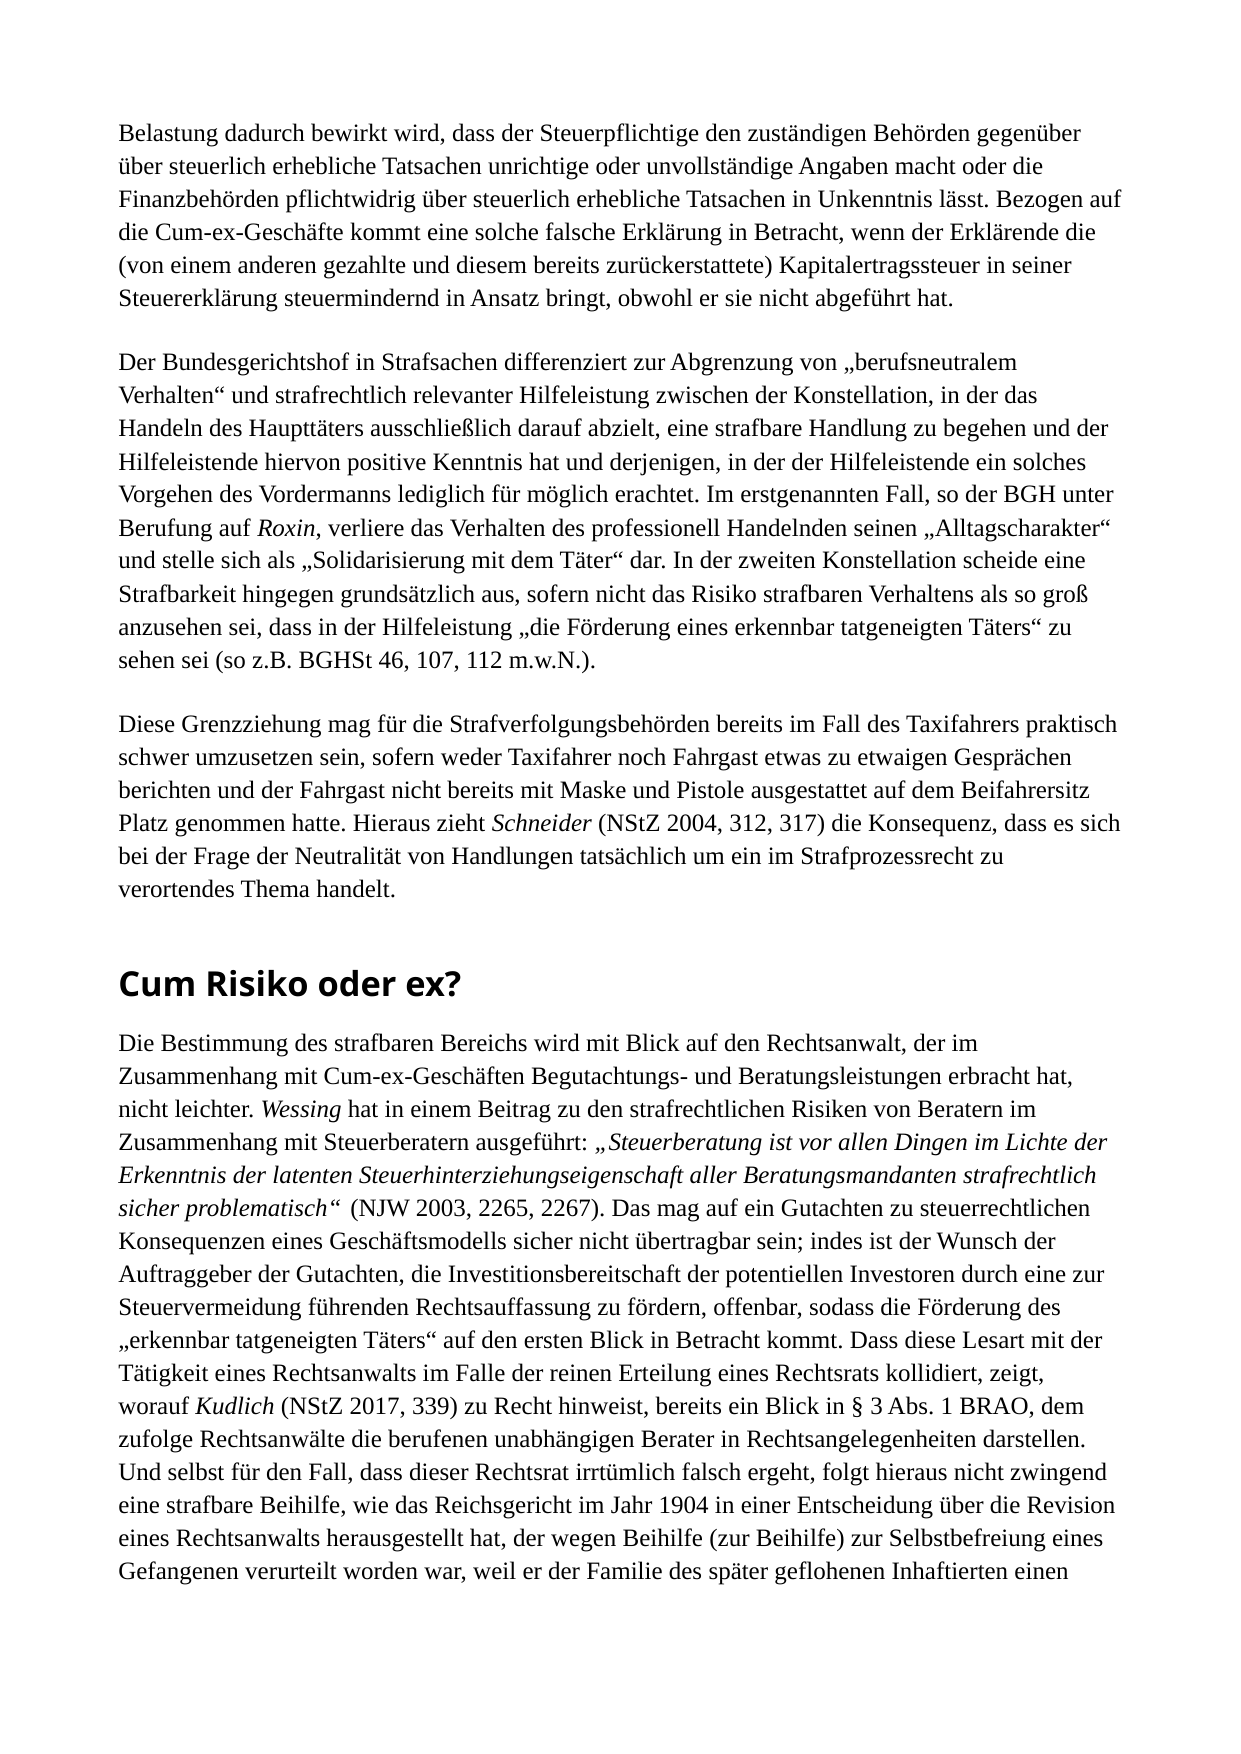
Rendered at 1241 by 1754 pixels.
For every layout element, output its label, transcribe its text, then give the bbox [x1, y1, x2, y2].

text Die Bestimmung des strafbaren Bereichs wird mit Blick auf den Rechtsanwalt, der im Zusammenhang mit Cum-ex-Geschäften Begutachtungs- und Beratungsleistungen erbracht hat, nicht leichter. Wessing hat in einem Beitrag zu den strafrechtlichen Risiken von Beratern im Zusammenhang mit Steuerberatern ausgeführt: „Steuerberatung ist vor allen Dingen im Lichte der Erkenntnis der latenten Steuerhinterziehungseigenschaft aller Beratungsmandanten strafrechtlich sicher problematisch“ (NJW 2003, 2265, 2267). Das mag auf ein Gutachten zu steuerrechtlichen Konsequenzen eines Geschäftsmodells sicher nicht übertragbar sein; indes ist der Wunsch der Auftraggeber der Gutachten, die Investitionsbereitschaft der potentiellen Investoren durch eine zur Steuervermeidung führenden Rechtsauffassung zu fördern, offenbar, sodass die Förderung des „erkennbar tatgeneigten Täters“ auf den ersten Blick in Betracht kommt. Dass diese Lesart mit der Tätigkeit eines Rechtsanwalts im Falle der reinen Erteilung eines Rechtsrats kollidiert, zeigt, worauf Kudlich (NStZ 2017, 339) zu Recht hinweist, bereits ein Blick in § 3 Abs. 1 BRAO, dem zufolge Rechtsanwälte die berufenen unabhängigen Berater in Rechtsangelegenheiten darstellen. Und selbst für den Fall, dass dieser Rechtsrat irrtümlich falsch ergeht, folgt hieraus nicht zwingend eine strafbare Beihilfe, wie das Reichsgericht im Jahr 1904 in einer Entscheidung über die Revision eines Rechtsanwalts herausgestellt hat, der wegen Beihilfe (zur Beihilfe) zur Selbstbefreiung eines Gefangenen verurteilt worden war, weil er der Familie des später geflohenen Inhaftierten einen [118, 1028, 1122, 1585]
text Der Bundesgerichtshof in Strafsachen differenziert zur Abgrenzung von „berufsneutralem Verhalten“ und strafrechtlich relevanter Hilfeleistung zwischen der Konstellation, in der das Handeln des Haupttäters ausschließlich darauf abzielt, eine strafbare Handlung zu begehen und der Hilfeleistende hiervon positive Kenntnis hat und derjenigen, in der der Hilfeleistende ein solches Vorgehen des Vordermanns lediglich für möglich erachtet. Im erstgenannten Fall, so der BGH unter Berufung auf Roxin, verliere das Verhalten des professionell Handelnden seinen „Alltagscharakter“ und stelle sich als „Solidarisierung mit dem Täter“ dar. In der zweiten Konstellation scheide eine Strafbarkeit hingegen grundsätzlich aus, sofern nicht das Risiko strafbaren Verhaltens als so groß anzusehen sei, dass in der Hilfeleistung „die Förderung eines erkennbar tatgeneigten Täters“ zu sehen sei (so z.B. BGHSt 46, 107, 112 m.w.N.). [118, 347, 1122, 673]
text Diese Grenzziehung mag für die Strafverfolgungsbehörden bereits im Fall des Taxifahrers praktisch schwer umzusetzen sein, sofern weder Taxifahrer noch Fahrgast etwas zu etwaigen Gesprächen berichten und der Fahrgast nicht bereits mit Maske und Pistole ausgestattet auf dem Beifahrersitz Platz genommen hatte. Hieraus zieht Schneider (NStZ 2004, 312, 317) die Konsequenz, dass es sich bei der Frage der Neutralität von Handlungen tatsächlich um ein im Strafprozessrecht zu verortendes Thema handelt. [118, 709, 1122, 903]
subtitle Cum Risiko oder ex? [118, 959, 1122, 1006]
text Belastung dadurch bewirkt wird, dass der Steuerpflichtige den zuständigen Behörden gegenüber über steuerlich erhebliche Tatsachen unrichtige oder unvollständige Angaben macht oder die Finanzbehörden pflichtwidrig über steuerlich erhebliche Tatsachen in Unkenntnis lässt. Bezogen auf die Cum-ex-Geschäfte kommt eine solche falsche Erklärung in Betracht, wenn der Erklärende die (von einem anderen gezahlte und diesem bereits zurückerstattete) Kapitalertragssteuer in seiner Steuererklärung steuermindernd in Ansatz bringt, obwohl er sie nicht abgeführt hat. [118, 118, 1122, 312]
